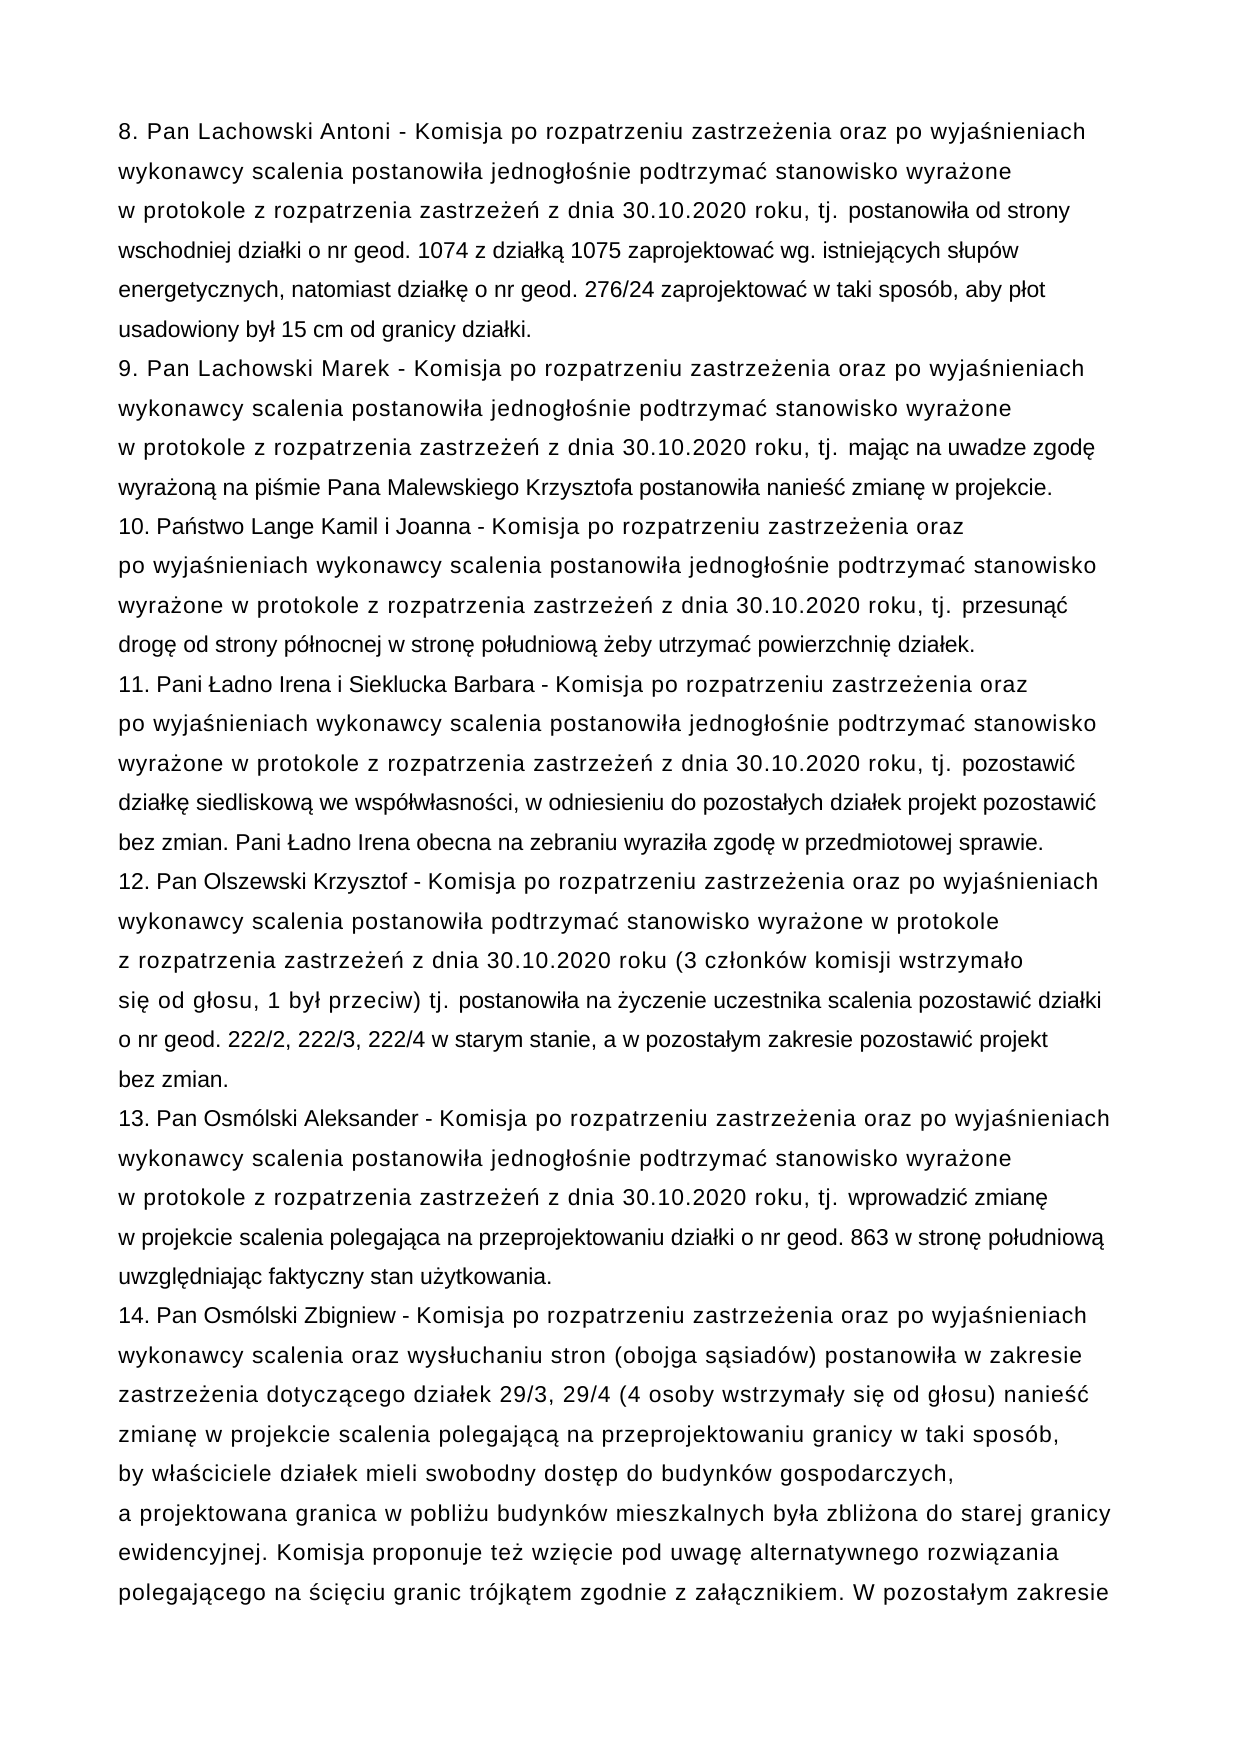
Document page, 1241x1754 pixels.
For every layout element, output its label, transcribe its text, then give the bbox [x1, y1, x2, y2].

text 8. Pan Lachowski Antoni - Komisja po rozpatrzeniu zastrzeżenia oraz po wyjaśnieniach wykonawcy scalenia postanowiła jednogłośnie podtrzymać stanowisko wyrażone w protokole z rozpatrzenia zastrzeżeń z dnia 30.10.2020 roku, tj. postanowiła od strony wschodniej działki o nr geod. 1074 z działką 1075 zaprojektować wg. istniejących słupów energetycznych, natomiast działkę o nr geod. 276/24 zaprojektować w taki sposób, aby płot usadowiony był 15 cm od granicy działki. [118, 118, 1122, 342]
text 11. Pani Ładno Irena i Sieklucka Barbara - Komisja po rozpatrzeniu zastrzeżenia oraz po wyjaśnieniach wykonawcy scalenia postanowiła jednogłośnie podtrzymać stanowisko wyrażone w protokole z rozpatrzenia zastrzeżeń z dnia 30.10.2020 roku, tj. pozostawić działkę siedliskową we współwłasności, w odniesieniu do pozostałych działek projekt pozostawić bez zmian. Pani Ładno Irena obecna na zebraniu wyraziła zgodę w przedmiotowej sprawie. [118, 671, 1122, 855]
text 13. Pan Osmólski Aleksander - Komisja po rozpatrzeniu zastrzeżenia oraz po wyjaśnieniach wykonawcy scalenia postanowiła jednogłośnie podtrzymać stanowisko wyrażone w protokole z rozpatrzenia zastrzeżeń z dnia 30.10.2020 roku, tj. wprowadzić zmianę w projekcie scalenia polegająca na przeprojektowaniu działki o nr geod. 863 w stronę południową uwzględniając faktyczny stan użytkowania. [118, 1105, 1122, 1289]
text 10. Państwo Lange Kamil i Joanna - Komisja po rozpatrzeniu zastrzeżenia oraz po wyjaśnieniach wykonawcy scalenia postanowiła jednogłośnie podtrzymać stanowisko wyrażone w protokole z rozpatrzenia zastrzeżeń z dnia 30.10.2020 roku, tj. przesunąć drogę od strony północnej w stronę południową żeby utrzymać powierzchnię działek. [118, 513, 1122, 658]
text 9. Pan Lachowski Marek - Komisja po rozpatrzeniu zastrzeżenia oraz po wyjaśnieniach wykonawcy scalenia postanowiła jednogłośnie podtrzymać stanowisko wyrażone w protokole z rozpatrzenia zastrzeżeń z dnia 30.10.2020 roku, tj. mając na uwadze zgodę wyrażoną na piśmie Pana Malewskiego Krzysztofa postanowiła nanieść zmianę w projekcie. [118, 355, 1122, 500]
text 14. Pan Osmólski Zbigniew - Komisja po rozpatrzeniu zastrzeżenia oraz po wyjaśnieniach wykonawcy scalenia oraz wysłuchaniu stron (obojga sąsiadów) postanowiła w zakresie zastrzeżenia dotyczącego działek 29/3, 29/4 (4 osoby wstrzymały się od głosu) nanieść zmianę w projekcie scalenia polegającą na przeprojektowaniu granicy w taki sposób, by właściciele działek mieli swobodny dostęp do budynków gospodarczych, a projektowana granica w pobliżu budynków mieszkalnych była zbliżona do starej granicy ewidencyjnej. Komisja proponuje też wzięcie pod uwagę alternatywnego rozwiązania polegającego na ścięciu granic trójkątem zgodnie z załącznikiem. W pozostałym zakresie [118, 1302, 1122, 1605]
text 12. Pan Olszewski Krzysztof - Komisja po rozpatrzeniu zastrzeżenia oraz po wyjaśnieniach wykonawcy scalenia postanowiła podtrzymać stanowisko wyrażone w protokole z rozpatrzenia zastrzeżeń z dnia 30.10.2020 roku (3 członków komisji wstrzymało się od głosu, 1 był przeciw) tj. postanowiła na życzenie uczestnika scalenia pozostawić działki o nr geod. 222/2, 222/3, 222/4 w starym stanie, a w pozostałym zakresie pozostawić projekt bez zmian. [118, 868, 1122, 1092]
